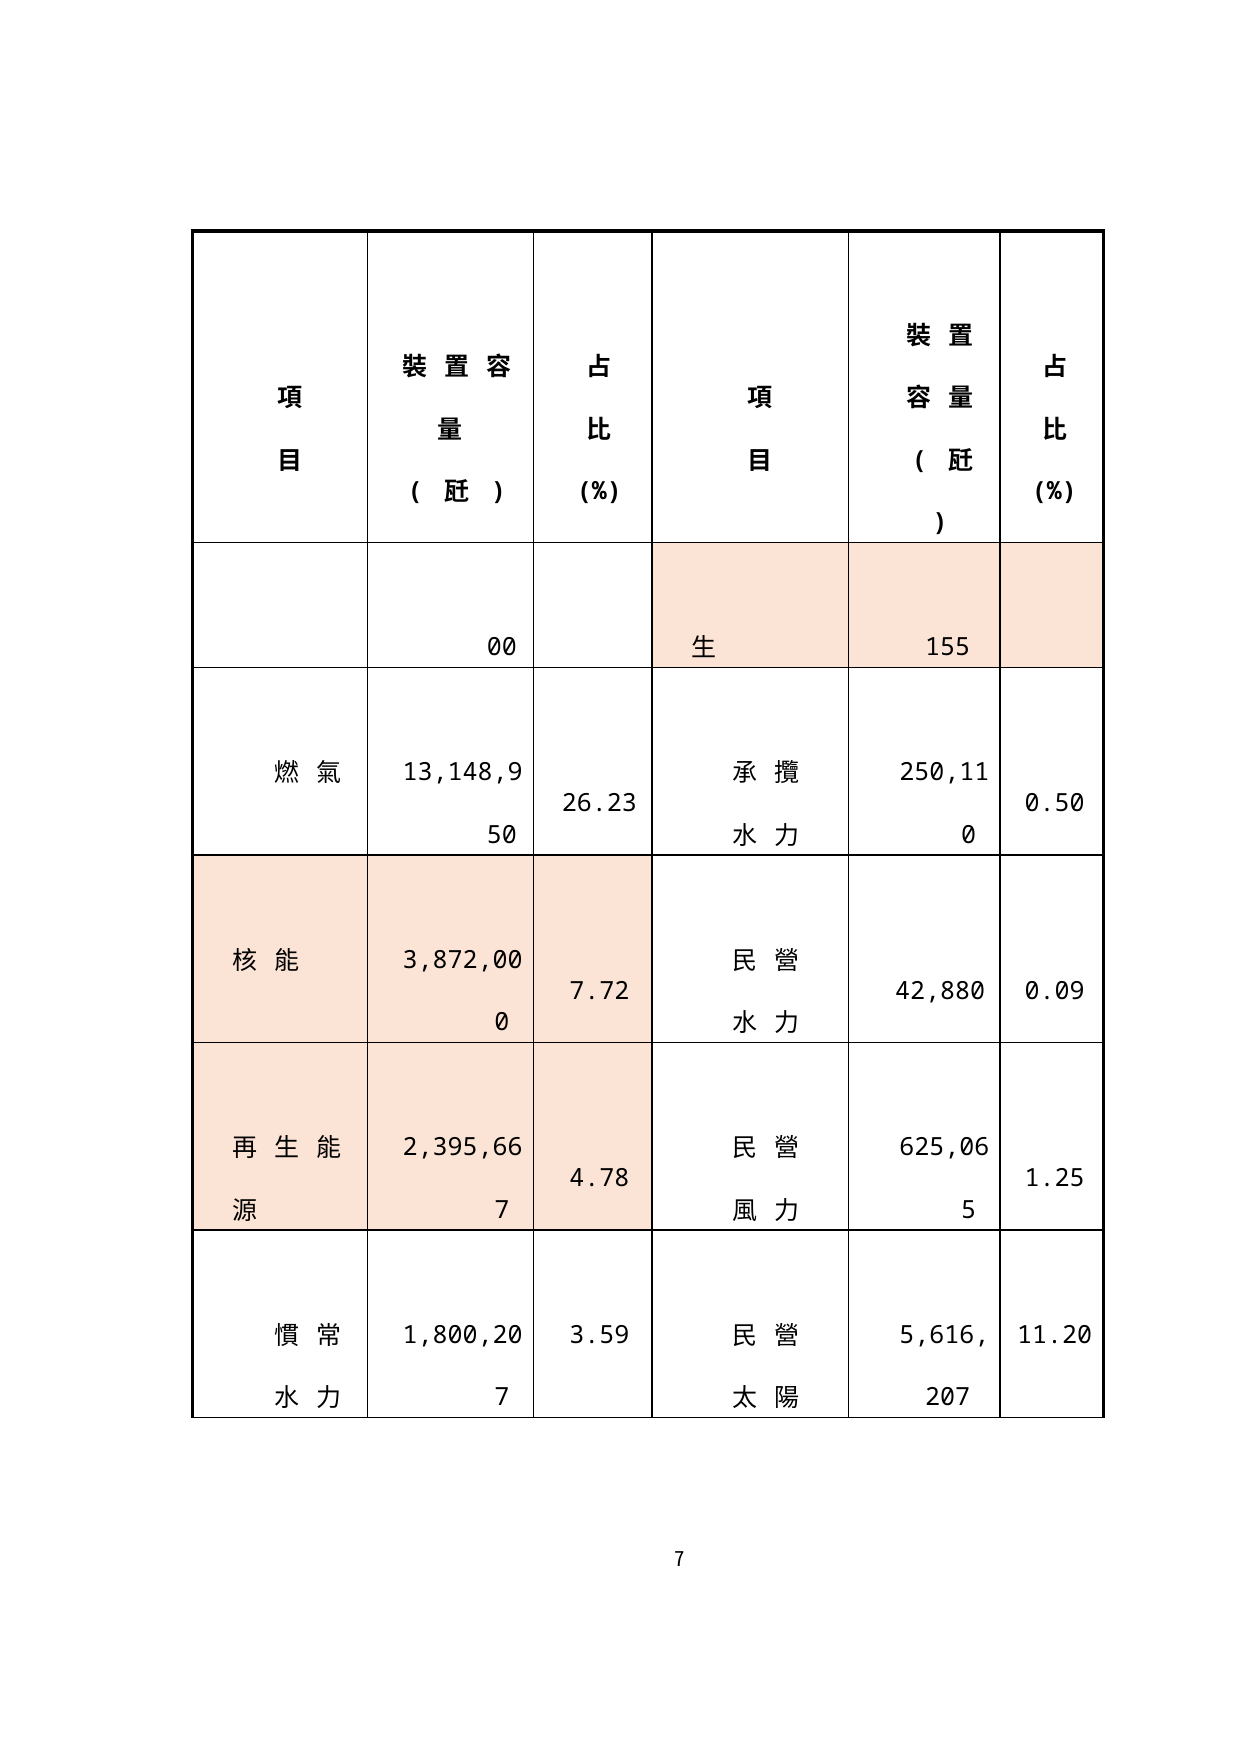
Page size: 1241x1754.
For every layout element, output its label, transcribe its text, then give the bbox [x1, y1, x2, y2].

table_header 裝置容量(瓩) [849, 233, 999, 542]
table_cell 民營水力 [653, 856, 848, 1042]
table_cell 生 [653, 543, 848, 667]
table_cell 3,872,000 [368, 856, 533, 1042]
table_cell 民營風力 [653, 1043, 848, 1229]
table_header 項 目 [653, 233, 848, 542]
table_cell 0.50 [1001, 668, 1102, 854]
table_cell 4.78 [534, 1043, 651, 1229]
table_cell 2,395,667 [368, 1043, 533, 1229]
table_cell 1.25 [1001, 1043, 1102, 1229]
table_header 占比(%) [534, 233, 651, 542]
table_cell 燃氣 [194, 668, 367, 854]
table_cell 再生能源 [194, 1043, 367, 1229]
table_cell [534, 543, 651, 667]
table_cell 民營太陽 [653, 1231, 848, 1417]
table_header 占比(%) [1001, 233, 1102, 542]
table_header 裝置容量(瓩) [368, 233, 533, 542]
table_cell 42,880 [849, 856, 999, 1042]
table_cell 3.59 [534, 1231, 651, 1417]
table_cell 250,110 [849, 668, 999, 854]
table_cell 13,148,950 [368, 668, 533, 854]
table_cell 慣常水力 [194, 1231, 367, 1417]
table_cell 承攬水力 [653, 668, 848, 854]
table_cell 0.09 [1001, 856, 1102, 1042]
table_cell 155 [849, 543, 999, 667]
table_cell 7.72 [534, 856, 651, 1042]
table_cell 625,065 [849, 1043, 999, 1229]
table_cell 26.23 [534, 668, 651, 854]
table_cell 5,616,207 [849, 1231, 999, 1417]
table_cell 00 [368, 543, 533, 667]
table_cell [194, 543, 367, 667]
table_cell 11.20 [1001, 1231, 1102, 1417]
table_cell 1,800,207 [368, 1231, 533, 1417]
table_header 項 目 [194, 233, 367, 542]
table_cell 核能 [194, 856, 367, 1042]
table_cell [1001, 543, 1102, 667]
